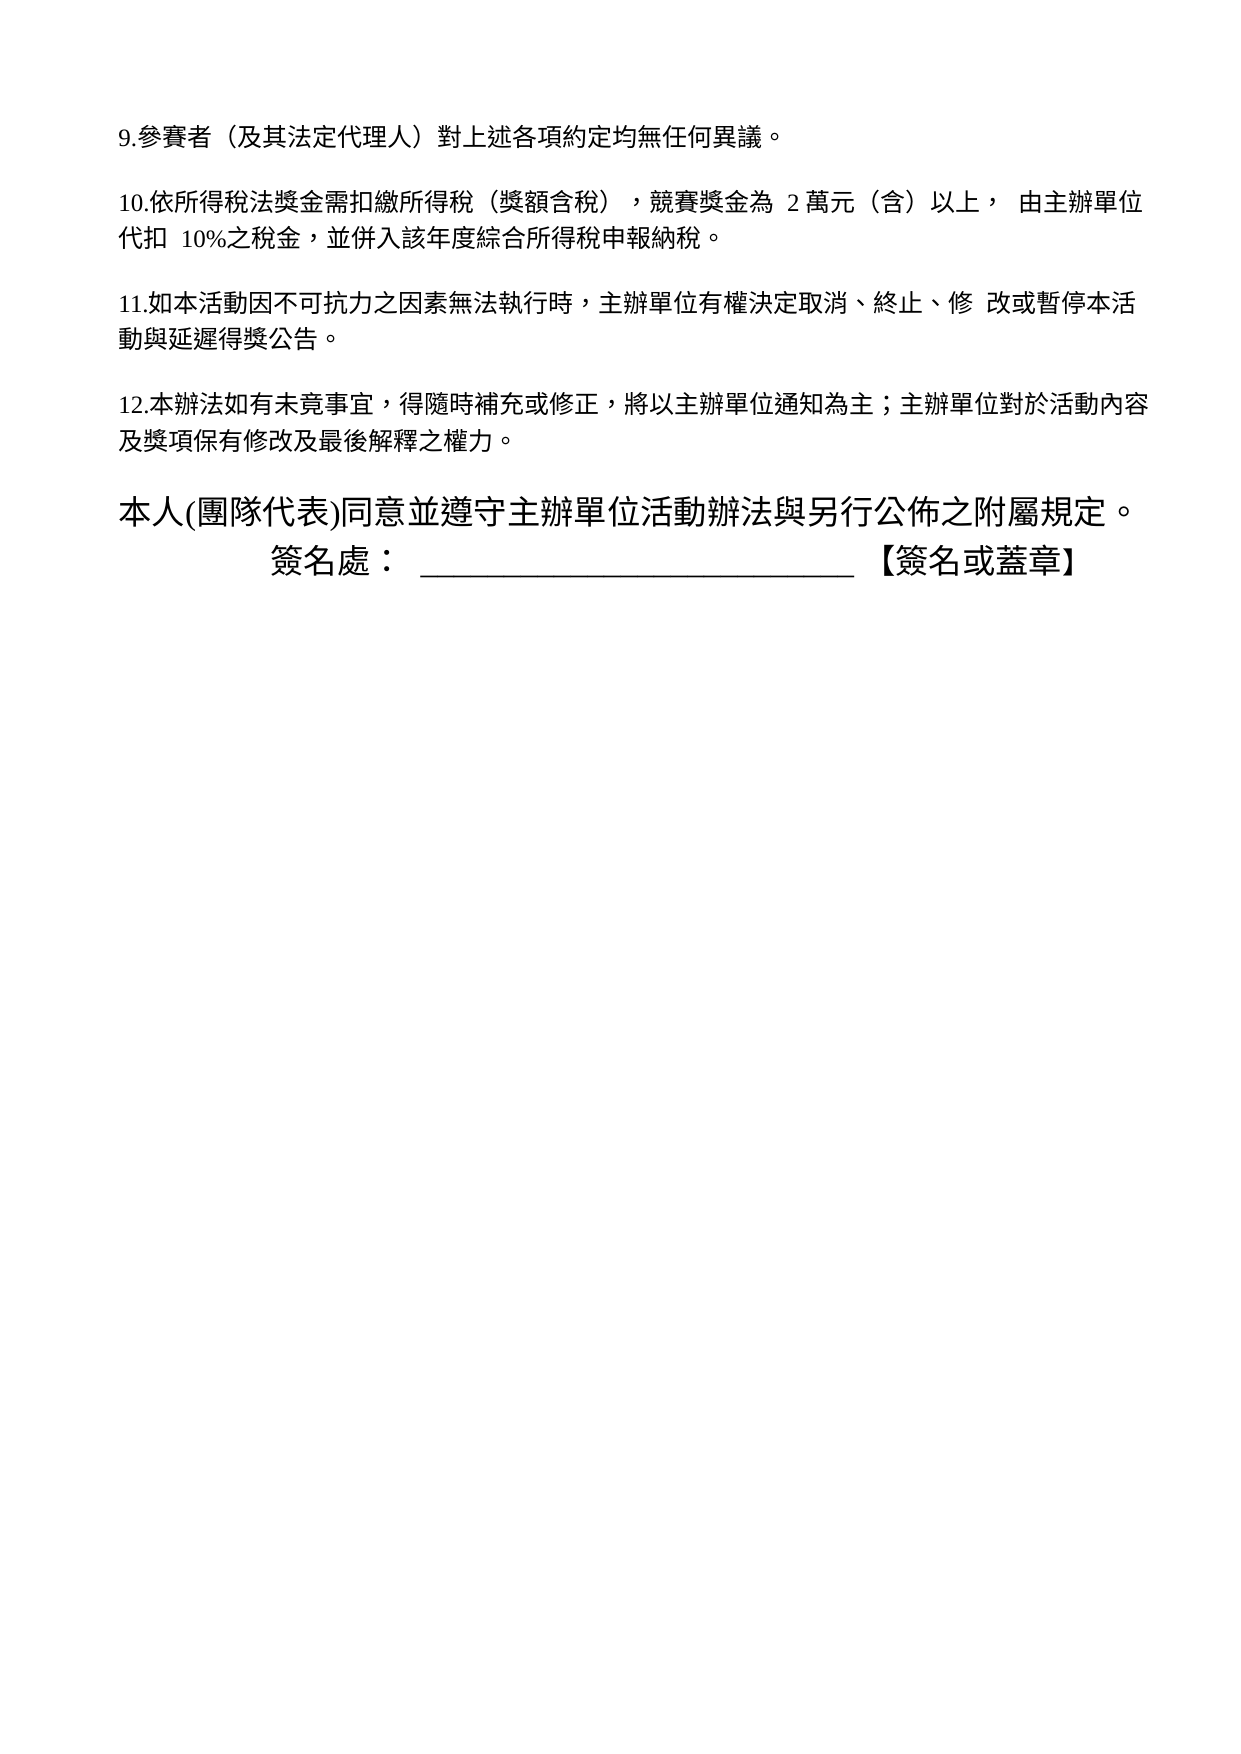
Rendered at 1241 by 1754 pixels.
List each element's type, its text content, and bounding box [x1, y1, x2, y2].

text 11.如本活動因不可抗力之因素無法執行時，主辦單位有權決定取消、終止、修 改或暫停本活動與延遲得獎公告。 [118, 284, 1152, 356]
text 10.依所得稅法獎金需扣繳所得稅（獎額含稅），競賽獎金為 2 萬元（含）以上， 由主辦單位代扣 10%之稅金，並併入該年度綜合所得稅申報納稅。 [118, 182, 1152, 255]
text 9.參賽者（及其法定代理人）對上述各項約定均無任何異議。 [118, 117, 1152, 154]
text 本人(團隊代表)同意並遵守主辦單位活動辦法與另行公佈之附屬規定。 [118, 486, 1152, 534]
text 簽名處： __________________________ 【簽名或蓋章】 [118, 534, 1152, 583]
text 12.本辦法如有未竟事宜，得隨時補充或修正，將以主辦單位通知為主；主辦單位對於活動內容及獎項保有修改及最後解釋之權力。 [118, 385, 1152, 457]
